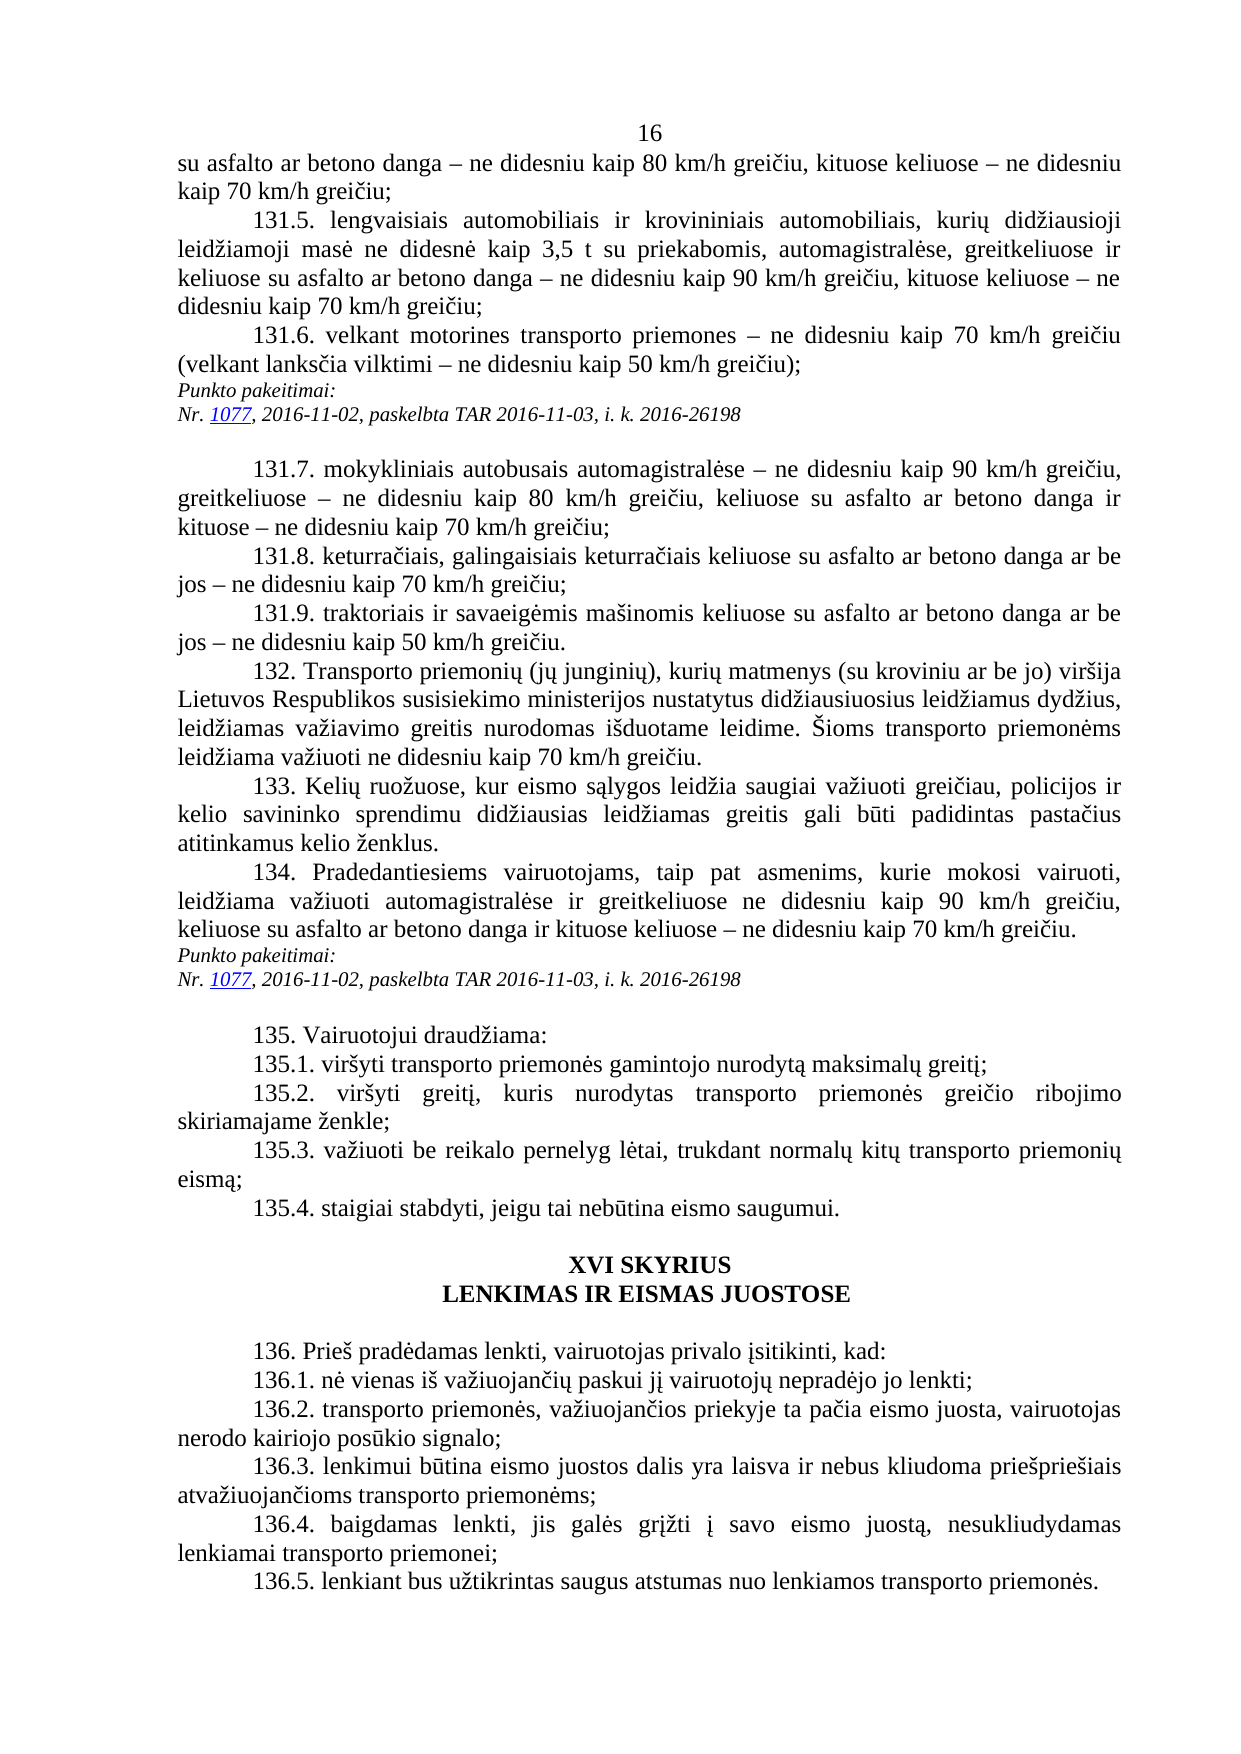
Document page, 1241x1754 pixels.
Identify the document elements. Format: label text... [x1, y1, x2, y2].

text 133. Kelių ruožuose, kur eismo sąlygos leidžia saugiai važiuoti greičiau, policijos ir kelio savininko sprendimu didžiausias leidžiamas greitis gali būti padidintas pastačius atitinkamus kelio ženklus. [177, 771, 1122, 857]
text 131.6. velkant motorines transporto priemones – ne didesniu kaip 70 km/h greičiu (velkant lanksčia vilktimi – ne didesniu kaip 50 km/h greičiu); [177, 320, 1122, 378]
text 136.2. transporto priemonės, važiuojančios priekyje ta pačia eismo juosta, vairuotojas nerodo kairiojo posūkio signalo; [177, 1394, 1122, 1451]
text 132. Transporto priemonių (jų junginių), kurių matmenys (su kroviniu ar be jo) viršija Lietuvos Respublikos susisiekimo ministerijos nustatytus didžiausiuosius leidžiamus dydžius, leidžiamas važiavimo greitis nurodomas išduotame leidime. Šioms transporto priemonėms leidžiama važiuoti ne didesniu kaip 70 km/h greičiu. [177, 656, 1122, 771]
text 136. Prieš pradėdamas lenkti, vairuotojas privalo įsitikinti, kad: [177, 1336, 1122, 1365]
text 134. Pradedantiesiems vairuotojams, taip pat asmenims, kurie mokosi vairuoti, leidžiama važiuoti automagistralėse ir greitkeliuose ne didesniu kaip 90 km/h greičiu, keliuose su asfalto ar betono danga ir kituose keliuose – ne didesniu kaip 70 km/h greičiu. [177, 857, 1122, 943]
text su asfalto ar betono danga – ne didesniu kaip 80 km/h greičiu, kituose keliuose – ne didesniu kaip 70 km/h greičiu; [177, 148, 1122, 205]
text 136.5. lenkiant bus užtikrintas saugus atstumas nuo lenkiamos transporto priemonės. [177, 1566, 1122, 1595]
text Nr. 1077, 2016-11-02, paskelbta TAR 2016-11-03, i. k. 2016-26198 [177, 402, 1122, 426]
text 136.1. nė vienas iš važiuojančių paskui jį vairuotojų nepradėjo jo lenkti; [177, 1365, 1122, 1394]
text 136.3. lenkimui būtina eismo juostos dalis yra laisva ir nebus kliudoma priešpriešiais atvažiuojančioms transporto priemonėms; [177, 1451, 1122, 1509]
text 131.9. traktoriais ir savaeigėmis mašinomis keliuose su asfalto ar betono danga ar be jos – ne didesniu kaip 50 km/h greičiu. [177, 598, 1122, 656]
text XVI SKYRIUS [177, 1250, 1122, 1279]
text Nr. 1077, 2016-11-02, paskelbta TAR 2016-11-03, i. k. 2016-26198 [177, 967, 1122, 991]
text Punkto pakeitimai: [177, 378, 1122, 402]
text 131.7. mokykliniais autobusais automagistralėse – ne didesniu kaip 90 km/h greičiu, greitkeliuose – ne didesniu kaip 80 km/h greičiu, keliuose su asfalto ar betono danga ir kituose – ne didesniu kaip 70 km/h greičiu; [177, 454, 1122, 541]
text 135. Vairuotojui draudžiama: [177, 1020, 1122, 1049]
text 131.5. lengvaisiais automobiliais ir krovininiais automobiliais, kurių didžiausioji leidžiamoji masė ne didesnė kaip 3,5 t su priekabomis, automagistralėse, greitkeliuose ir keliuose su asfalto ar betono danga – ne didesniu kaip 90 km/h greičiu, kituose keliuose – ne didesniu kaip 70 km/h greičiu; [177, 205, 1122, 320]
text 135.2. viršyti greitį, kuris nurodytas transporto priemonės greičio ribojimo skiriamajame ženkle; [177, 1078, 1122, 1135]
text 136.4. baigdamas lenkti, jis galės grįžti į savo eismo juostą, nesukliudydamas lenkiamai transporto priemonei; [177, 1509, 1122, 1566]
text Punkto pakeitimai: [177, 943, 1122, 967]
text 135.4. staigiai stabdyti, jeigu tai nebūtina eismo saugumui. [177, 1193, 1122, 1221]
text LENKIMAS IR EISMAS JUOSTOSE [177, 1279, 1122, 1308]
text 131.8. keturračiais, galingaisiais keturračiais keliuose su asfalto ar betono danga ar be jos – ne didesniu kaip 70 km/h greičiu; [177, 541, 1122, 598]
text 135.3. važiuoti be reikalo pernelyg lėtai, trukdant normalų kitų transporto priemonių eismą; [177, 1135, 1122, 1193]
text 135.1. viršyti transporto priemonės gamintojo nurodytą maksimalų greitį; [177, 1049, 1122, 1078]
